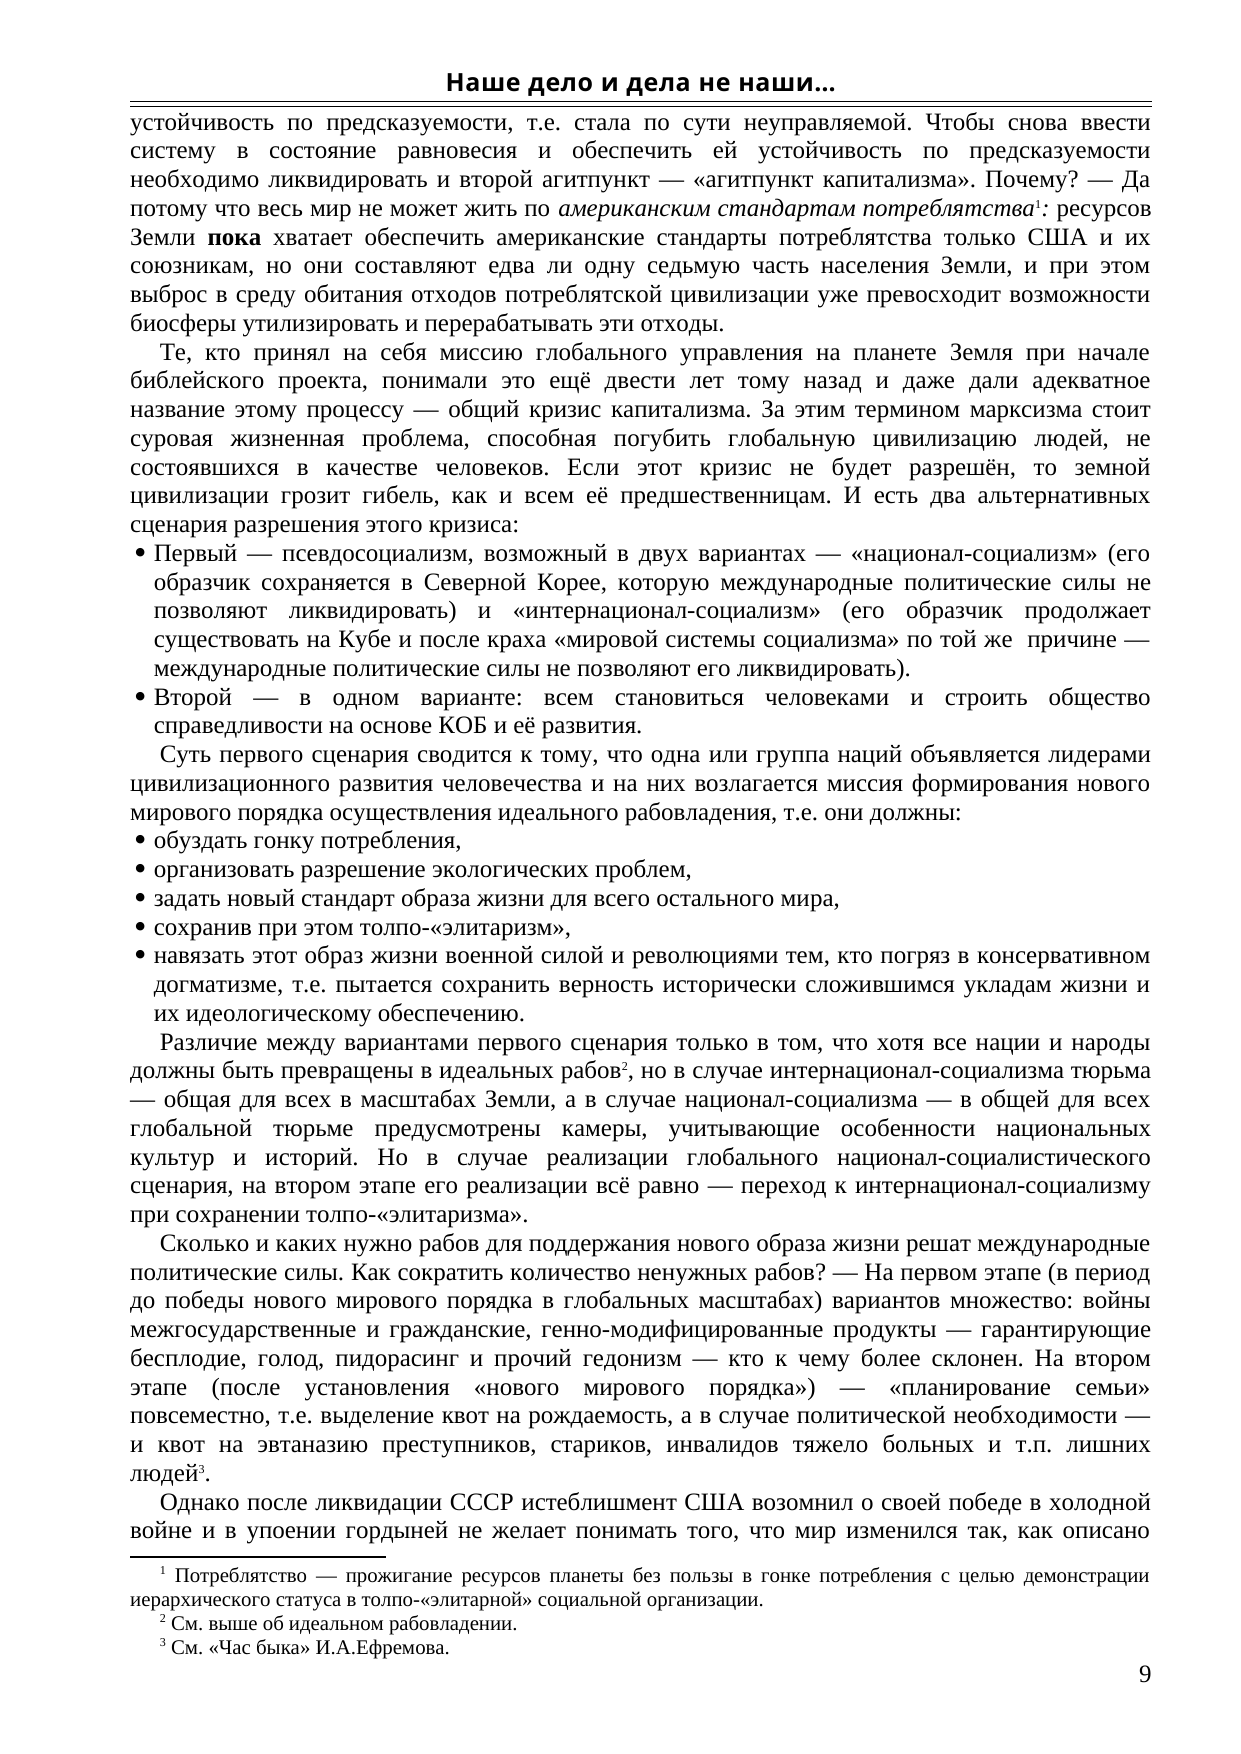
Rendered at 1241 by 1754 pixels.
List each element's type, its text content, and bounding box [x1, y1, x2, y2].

list задать новый стандарт образа жизни для всего остального мира, [136, 883, 1152, 912]
text Те, кто принял на себя миссию глобального управления на планете Земля при начале библейского проекта, понимали это ещё двести лет тому назад и даже дали адекватное название этому процессу — общий кризис капитализма. За этим термином марксизма стоит суровая жизненная проблема, способная погубить глобальную цивилизацию людей, не состоявшихся в качестве человеков. Если этот кризис не будет разрешён, то земной цивилизации грозит гибель, как и всем её предшественницам. И есть два альтернативных сценария разрешения этого кризиса: [130, 337, 1152, 538]
text См. «Час быка» И.А.Ефремова. [130, 1635, 1152, 1659]
text Однако после ликвидации СССР истеблишмент США возомнил о своей победе в холодной войне и в упоении гордыней не желает понимать того, что мир изменился так, как описано [130, 1487, 1152, 1544]
text Сколько и каких нужно рабов для поддержания нового образа жизни решат международные политические силы. Как сократить количество ненужных рабов? — На первом этапе (в период до победы нового мирового порядка в глобальных масштабах) вариантов множество: войны межгосударственные и гражданские, генно-модифицированные продукты — гарантирующие бесплодие, голод, пидорасинг и прочий гедонизм — кто к чему более склонен. На втором этапе (после установления «нового мирового порядка») — «планирование семьи» повсеместно, т.е. выделение квот на рождаемость, а в случае политической необходимости — и квот на эвтаназию преступников, стариков, инвалидов тяжело больных и т.п. лишних людей. [130, 1228, 1152, 1487]
list Второй — в одном варианте: всем становиться человеками и строить общество справедливости на основе КОБ и её развития. [136, 682, 1152, 739]
text Потреблятство — прожигание ресурсов планеты без пользы в гонке потребления с целью демонстрации иерархического статуса в толпо-«элитарной» социальной организации. [130, 1563, 1152, 1611]
list обуздать гонку потребления, [136, 825, 1152, 854]
text Суть первого сценария сводится к тому, что одна или группа наций объявляется лидерами цивилизационного развития человечества и на них возлагается миссия формирования нового мирового порядка осуществления идеального рабовладения, т.е. они должны: [130, 739, 1152, 825]
list организовать разрешение экологических проблем, [136, 854, 1152, 883]
text Различие между вариантами первого сценария только в том, что хотя все нации и народы должны быть превращены в идеальных рабов, но в случае интернационал-социализма тюрьма — общая для всех в масштабах Земли, а в случае национал-социализма — в общей для всех глобальной тюрьме предусмотрены камеры, учитывающие особенности национальных культур и историй. Но в случае реализации глобального национал-социалистического сценария, на втором этапе его реализации всё равно — переход к интернационал-социализму при сохранении толпо-«элитаризма». [130, 1027, 1152, 1228]
list сохранив при этом толпо-«элитаризм», [136, 912, 1152, 940]
text устойчивость по предсказуемости, т.е. стала по сути неуправляемой. Чтобы снова ввести систему в состояние равновесия и обеспечить ей устойчивость по предсказуемости необходимо ликвидировать и второй агитпункт — «агитпункт капитализма». Почему? — Да потому что весь мир не может жить по американским стандартам потреблятства: ресурсов Земли пока хватает обеспечить американские стандарты потреблятства только США и их союзникам, но они составляют едва ли одну седьмую часть населения Земли, и при этом выброс в среду обитания отходов потреблятской цивилизации уже превосходит возможности биосферы утилизировать и перерабатывать эти отходы. [130, 107, 1152, 337]
list Первый — псевдосоциализм, возможный в двух вариантах — «национал-социализм» (его образчик сохраняется в Северной Корее, которую международные политические силы не позволяют ликвидировать) и «интернационал-социализм» (его образчик продолжает существовать на Кубе и после краха «мировой системы социализма» по той же причине — международные политические силы не позволяют его ликвидировать). [136, 538, 1152, 682]
list навязать этот образ жизни военной силой и революциями тем, кто погряз в консервативном догматизме, т.е. пытается сохранить верность исторически сложившимся укладам жизни и их идеологическому обеспечению. [136, 940, 1152, 1027]
text См. выше об идеальном рабовладении. [130, 1611, 1152, 1635]
